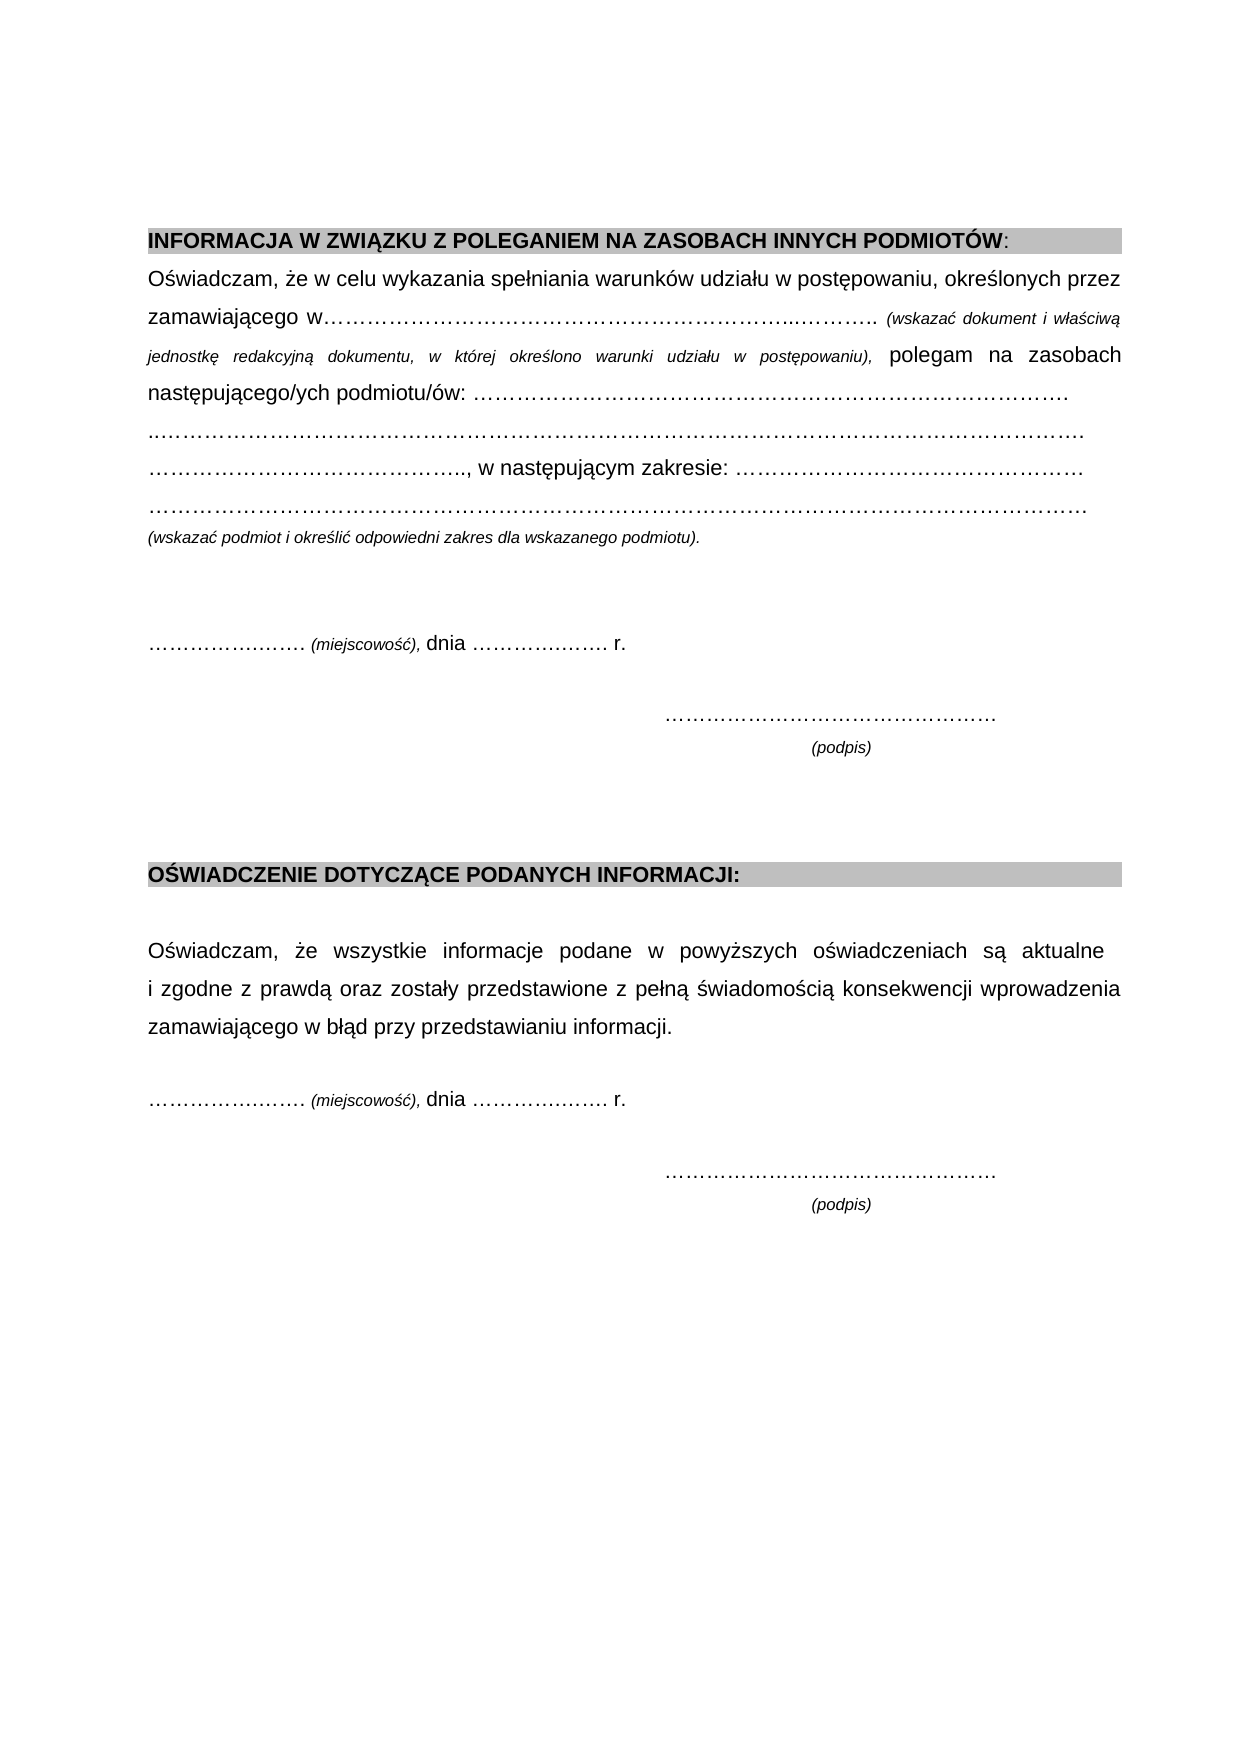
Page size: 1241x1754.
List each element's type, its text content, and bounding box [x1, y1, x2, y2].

text Oświadczam, że w celu wykazania spełniania warunków udziału w postępowaniu, określonych przez zamawiającego w………………………………………………………...……….. (wskazać dokument i właściwą jednostkę redakcyjną dokumentu, w której określono warunki udziału w postępowaniu), polegam na zasobach następującego/ych podmiotu/ów: ………………………………………………………………………. [148, 266, 1122, 405]
text Oświadczam, że wszystkie informacje podane w powyższych oświadczeniach są aktualne i zgodne z prawdą oraz zostały przedstawione z pełną świadomością konsekwencji wprowadzenia zamawiającego w błąd przy przedstawianiu informacji. [148, 938, 1122, 1039]
text OŚWIADCZENIE DOTYCZĄCE PODANYCH INFORMACJI: [148, 862, 1122, 887]
text …………….……. (miejscowość), dnia ………….……. r. [148, 630, 1122, 654]
text INFORMACJA W ZWIĄZKU Z POLEGANIEM NA ZASOBACH INNYCH PODMIOTÓW: [148, 228, 1122, 254]
text ………………………………………… [148, 702, 1122, 726]
text ..……………………………………………………………………………………………………………….…………………………………….., w następującym zakresie: ………………………………………… [148, 417, 1122, 481]
text ………………………………………………………………………………………………………………… (wskazać podmiot i określić odpowiedni zakres dla wskazanego podmiotu). [148, 493, 1122, 547]
text (podpis) [738, 1195, 1122, 1214]
text (podpis) [738, 738, 1122, 757]
text ………………………………………… [148, 1159, 1122, 1183]
text …………….……. (miejscowość), dnia ………….……. r. [148, 1087, 1122, 1111]
